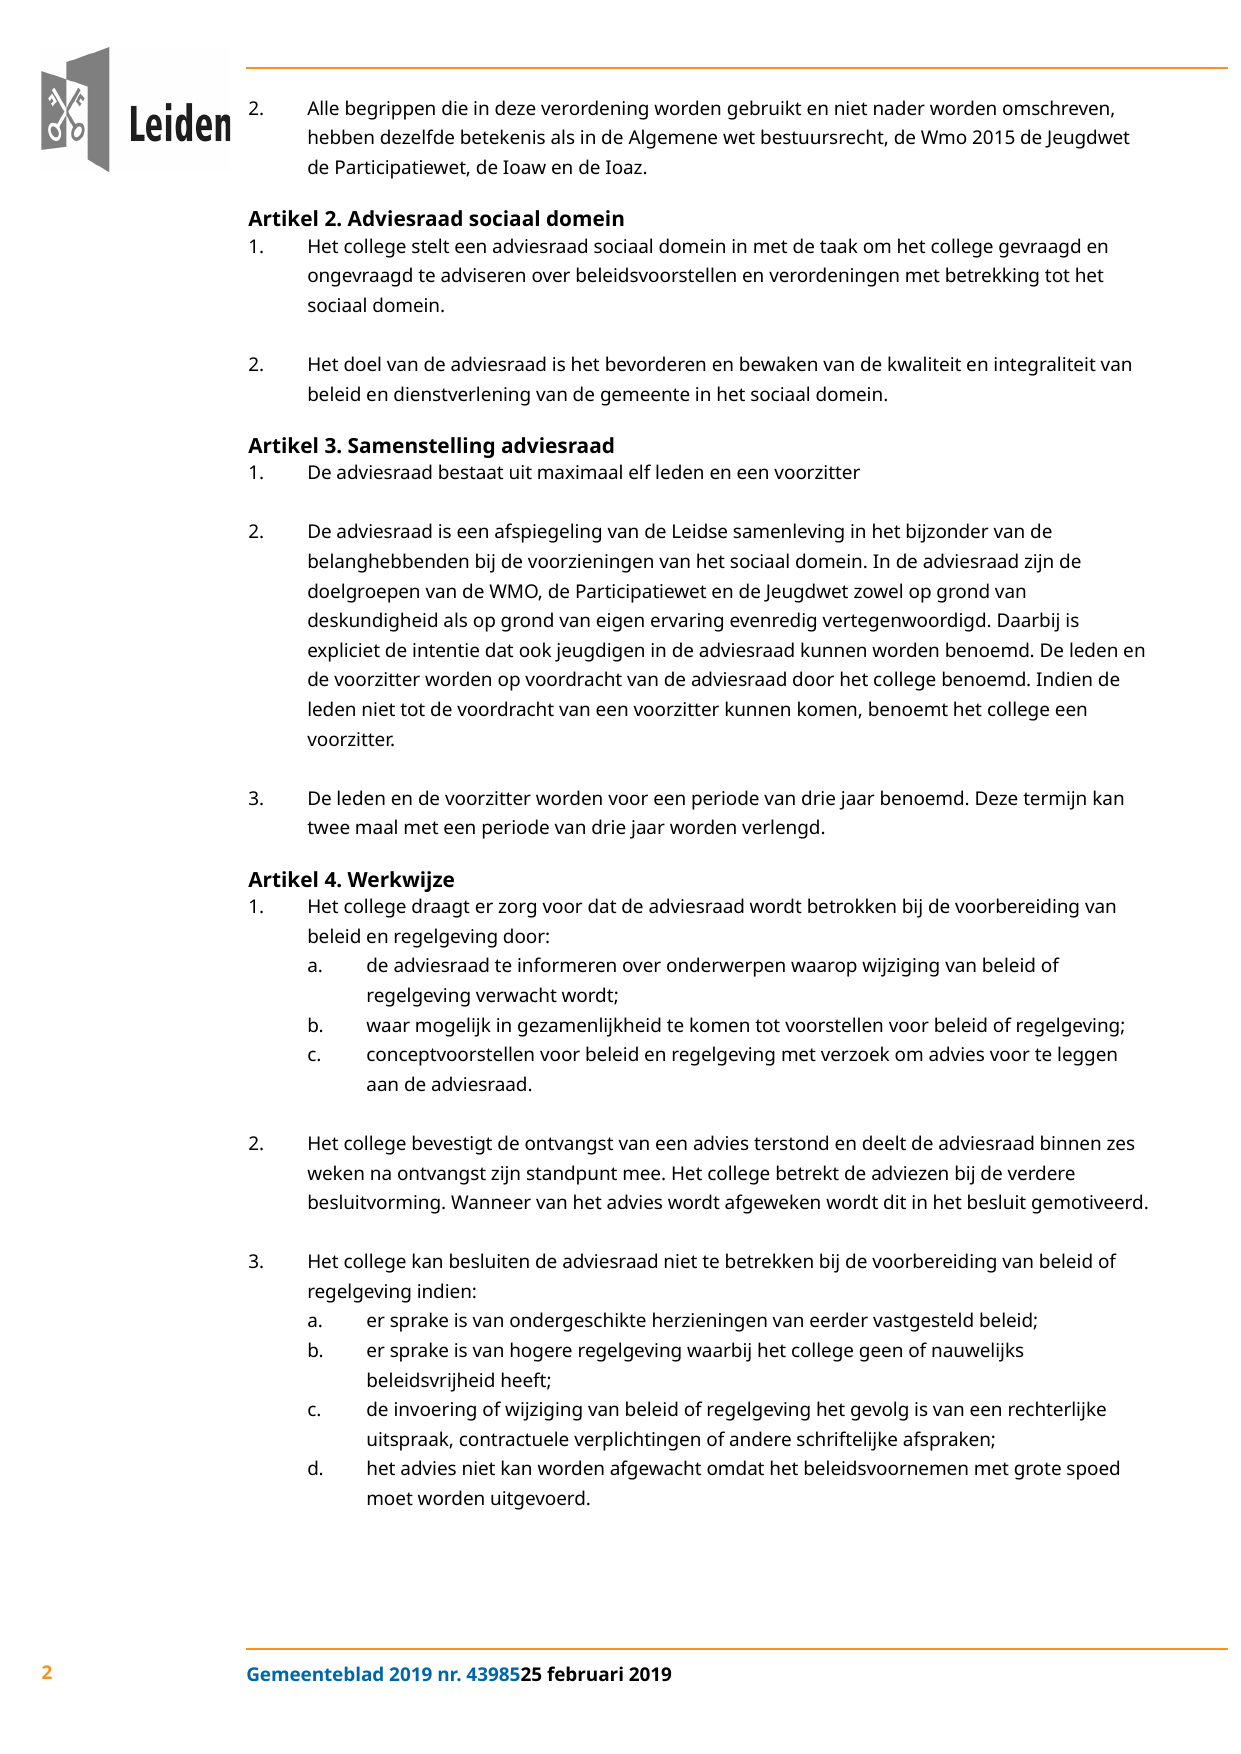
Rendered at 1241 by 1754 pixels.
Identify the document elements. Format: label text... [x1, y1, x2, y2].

picture [41, 47, 231, 172]
list waar mogelijk in gezamenlijkheid te komen tot voorstellen voor beleid of regelgeving; [307, 1012, 1152, 1037]
list de adviesraad te informeren over onderwerpen waarop wijziging van beleid of regelgeving verwacht wordt; [307, 953, 1152, 1008]
list Het college bevestigt de ontvangst van een advies terstond en deelt de adviesraad binnen zes weken na ontvangst zijn standpunt mee. Het college betrekt de adviezen bij de verdere besluitvorming. Wanneer van het advies wordt afgeweken wordt dit in het besluit gemotiveerd. [248, 1130, 1152, 1215]
list Het college kan besluiten de adviesraad niet te betrekken bij de voorbereiding van beleid of regelgeving indien: [248, 1248, 1152, 1304]
list de invoering of wijziging van beleid of regelgeving het gevolg is van een rechterlijke uitspraak, contractuele verplichtingen of andere schriftelijke afspraken; [307, 1396, 1152, 1452]
list het advies niet kan worden afgewacht omdat het beleidsvoornemen met grote spoed moet worden uitgevoerd. [307, 1456, 1152, 1511]
list De adviesraad is een afspiegeling van de Leidse samenleving in het bijzonder van de belanghebbenden bij de voorzieningen van het sociaal domein. In de adviesraad zijn de doelgroepen van de WMO, de Participatiewet en de Jeugdwet zowel op grond van deskundigheid als op grond van eigen ervaring evenredig vertegenwoordigd. Daarbij is expliciet de intentie dat ook jeugdigen in de adviesraad kunnen worden benoemd. De leden en de voorzitter worden op voordracht van de adviesraad door het college benoemd. Indien de leden niet tot de voordracht van een voorzitter kunnen komen, benoemt het college een voorzitter. [248, 519, 1152, 752]
list Alle begrippen die in deze verordening worden gebruikt en niet nader worden omschreven, hebben dezelfde betekenis als in de Algemene wet bestuursrecht, de Wmo 2015 de Jeugdwet de Participatiewet, de Ioaw en de Ioaz. [248, 95, 1152, 180]
text Artikel 4. Werkwijze [248, 865, 1152, 893]
list De leden en de voorzitter worden voor een periode van drie jaar benoemd. Deze termijn kan twee maal met een periode van drie jaar worden verlengd. [248, 785, 1152, 840]
text Artikel 3. Samenstelling adviesraad [248, 431, 1152, 459]
list er sprake is van hogere regelgeving waarbij het college geen of nauwelijks beleidsvrijheid heeft; [307, 1337, 1152, 1392]
list Het doel van de adviesraad is het bevorderen en bewaken van de kwaliteit en integraliteit van beleid en dienstverlening van de gemeente in het sociaal domein. [248, 351, 1152, 406]
list conceptvoorstellen voor beleid en regelgeving met verzoek om advies voor te leggen aan de adviesraad. [307, 1041, 1152, 1097]
list Het college stelt een adviesraad sociaal domein in met de taak om het college gevraagd en ongevraagd te adviseren over beleidsvoorstellen en verordeningen met betrekking tot het sociaal domein. [248, 233, 1152, 318]
text Artikel 2. Adviesraad sociaal domein [248, 204, 1152, 233]
list er sprake is van ondergeschikte herzieningen van eerder vastgesteld beleid; [307, 1308, 1152, 1333]
list De adviesraad bestaat uit maximaal elf leden en een voorzitter [248, 459, 1152, 485]
list Het college draagt er zorg voor dat de adviesraad wordt betrokken bij de voorbereiding van beleid en regelgeving door: [248, 893, 1152, 949]
